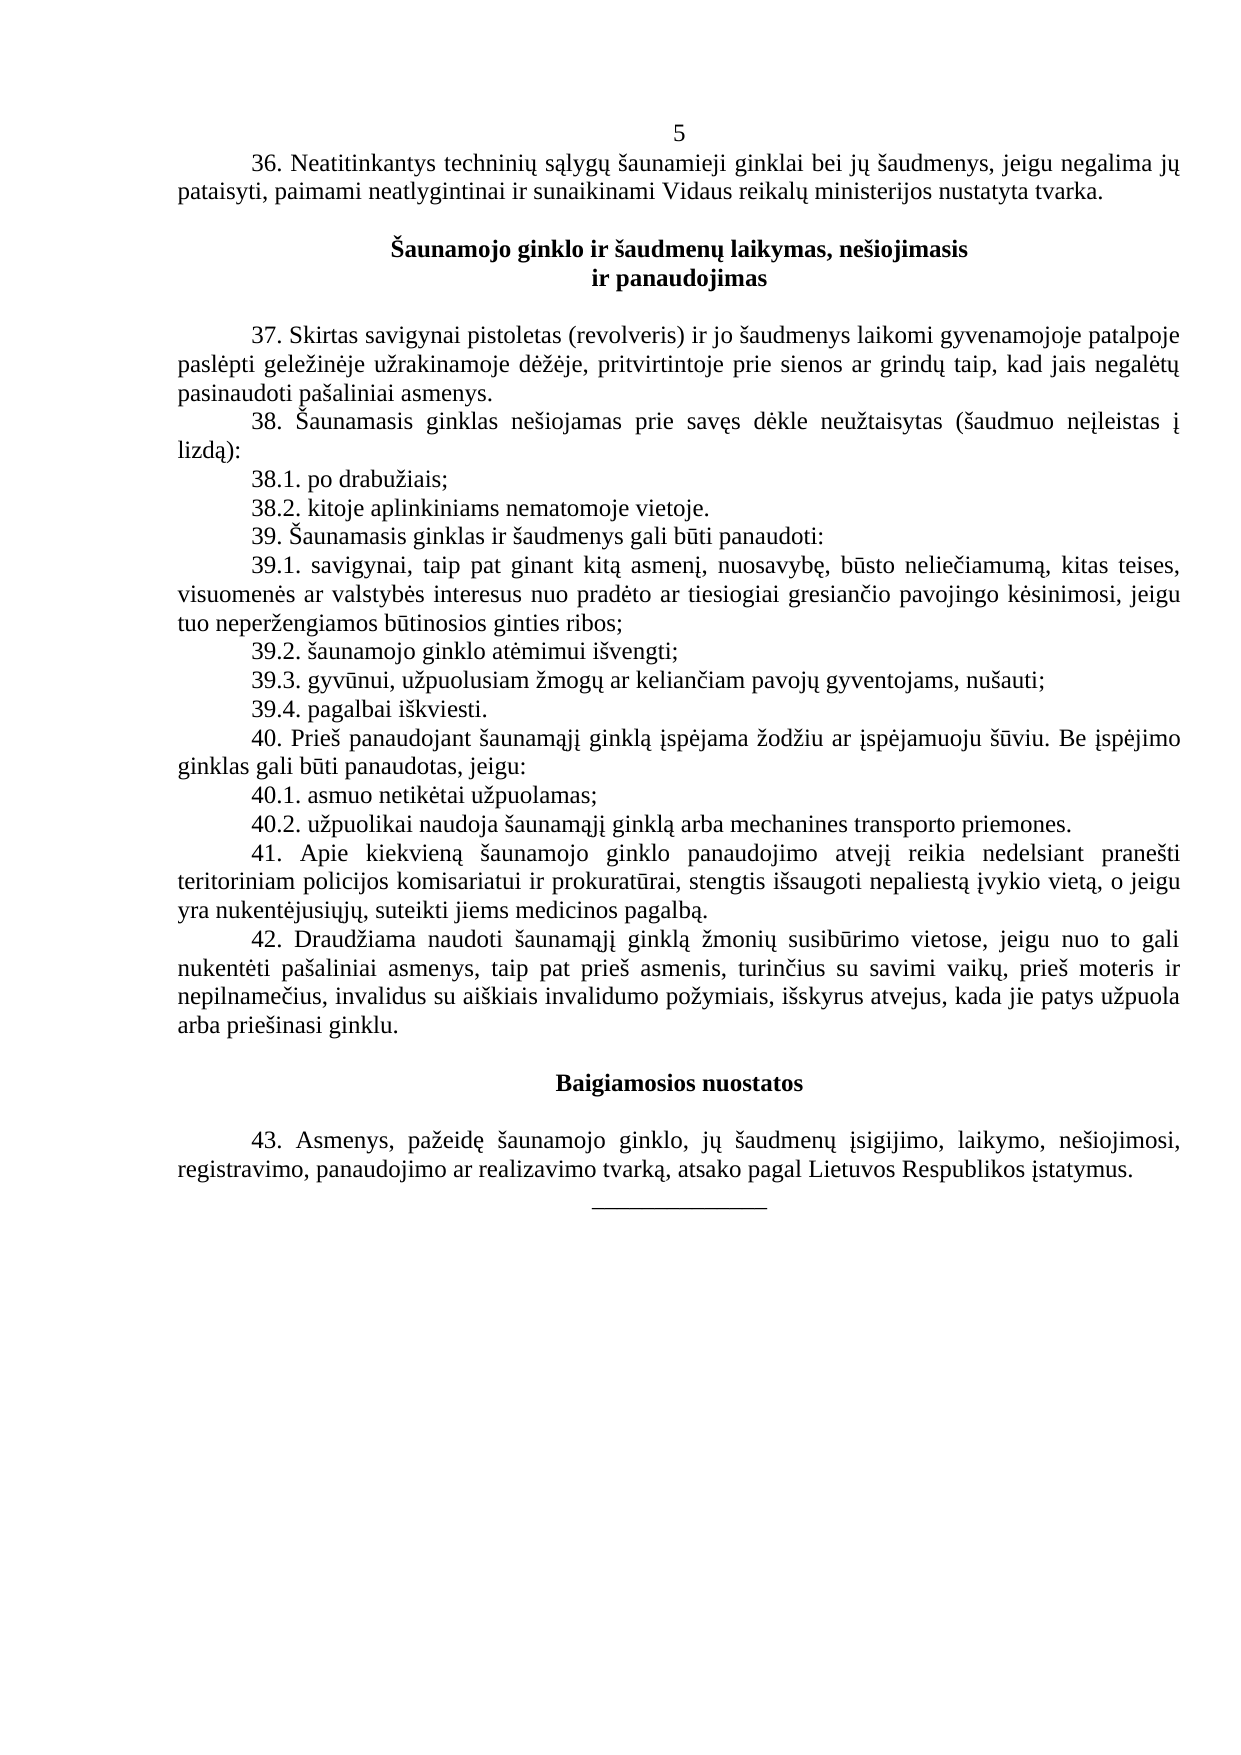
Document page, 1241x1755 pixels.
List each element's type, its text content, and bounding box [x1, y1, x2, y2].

text 39. Šaunamasis ginklas ir šaudmenys gali būti panaudoti: [177, 521, 1181, 550]
text 38. Šaunamasis ginklas nešiojamas prie savęs dėkle neužtaisytas (šaudmuo neįleistas į lizdą): [177, 406, 1181, 464]
text 40.2. užpuolikai naudoja šaunamąjį ginklą arba mechanines transporto priemones. [177, 809, 1181, 838]
text 40.1. asmuo netikėtai užpuolamas; [177, 780, 1181, 809]
text 39.1. savigynai, taip pat ginant kitą asmenį, nuosavybę, būsto neliečiamumą, kitas teises, visuomenės ar valstybės interesus nuo pradėto ar tiesiogiai gresiančio pavojingo kėsinimosi, jeigu tuo neperžengiamos būtinosios ginties ribos; [177, 550, 1181, 636]
text 42. Draudžiama naudoti šaunamąjį ginklą žmonių susibūrimo vietose, jeigu nuo to gali nukentėti pašaliniai asmenys, taip pat prieš asmenis, turinčius su savimi vaikų, prieš moteris ir nepilnamečius, invalidus su aiškiais invalidumo požymiais, išskyrus atvejus, kada jie patys užpuola arba priešinasi ginklu. [177, 924, 1181, 1039]
text 39.4. pagalbai iškviesti. [177, 694, 1181, 723]
text 39.3. gyvūnui, užpuolusiam žmogų ar keliančiam pavojų gyventojams, nušauti; [177, 665, 1181, 694]
text 39.2. šaunamojo ginklo atėmimui išvengti; [177, 636, 1181, 665]
text 38.1. po drabužiais; [177, 464, 1181, 493]
text 37. Skirtas savigynai pistoletas (revolveris) ir jo šaudmenys laikomi gyvenamojoje patalpoje paslėpti geležinėje užrakinamoje dėžėje, pritvirtintoje prie sienos ar grindų taip, kad jais negalėtų pasinaudoti pašaliniai asmenys. [177, 320, 1181, 406]
text 40. Prieš panaudojant šaunamąjį ginklą įspėjama žodžiu ar įspėjamuoju šūviu. Be įspėjimo ginklas gali būti panaudotas, jeigu: [177, 723, 1181, 780]
text ______________ [177, 1183, 1181, 1211]
text Šaunamojo ginklo ir šaudmenų laikymas, nešiojimasis [177, 234, 1181, 263]
text 43. Asmenys, pažeidę šaunamojo ginklo, jų šaudmenų įsigijimo, laikymo, nešiojimosi, registravimo, panaudojimo ar realizavimo tvarką, atsako pagal Lietuvos Respublikos įstatymus. [177, 1125, 1181, 1183]
text 36. Neatitinkantys techninių sąlygų šaunamieji ginklai bei jų šaudmenys, jeigu negalima jų pataisyti, paimami neatlygintinai ir sunaikinami Vidaus reikalų ministerijos nustatyta tvarka. [177, 148, 1181, 205]
text ir panaudojimas [177, 263, 1181, 291]
text 41. Apie kiekvieną šaunamojo ginklo panaudojimo atvejį reikia nedelsiant pranešti teritoriniam policijos komisariatui ir prokuratūrai, stengtis išsaugoti nepaliestą įvykio vietą, o jeigu yra nukentėjusiųjų, suteikti jiems medicinos pagalbą. [177, 838, 1181, 924]
text 38.2. kitoje aplinkiniams nematomoje vietoje. [177, 493, 1181, 521]
text Baigiamosios nuostatos [177, 1068, 1181, 1096]
